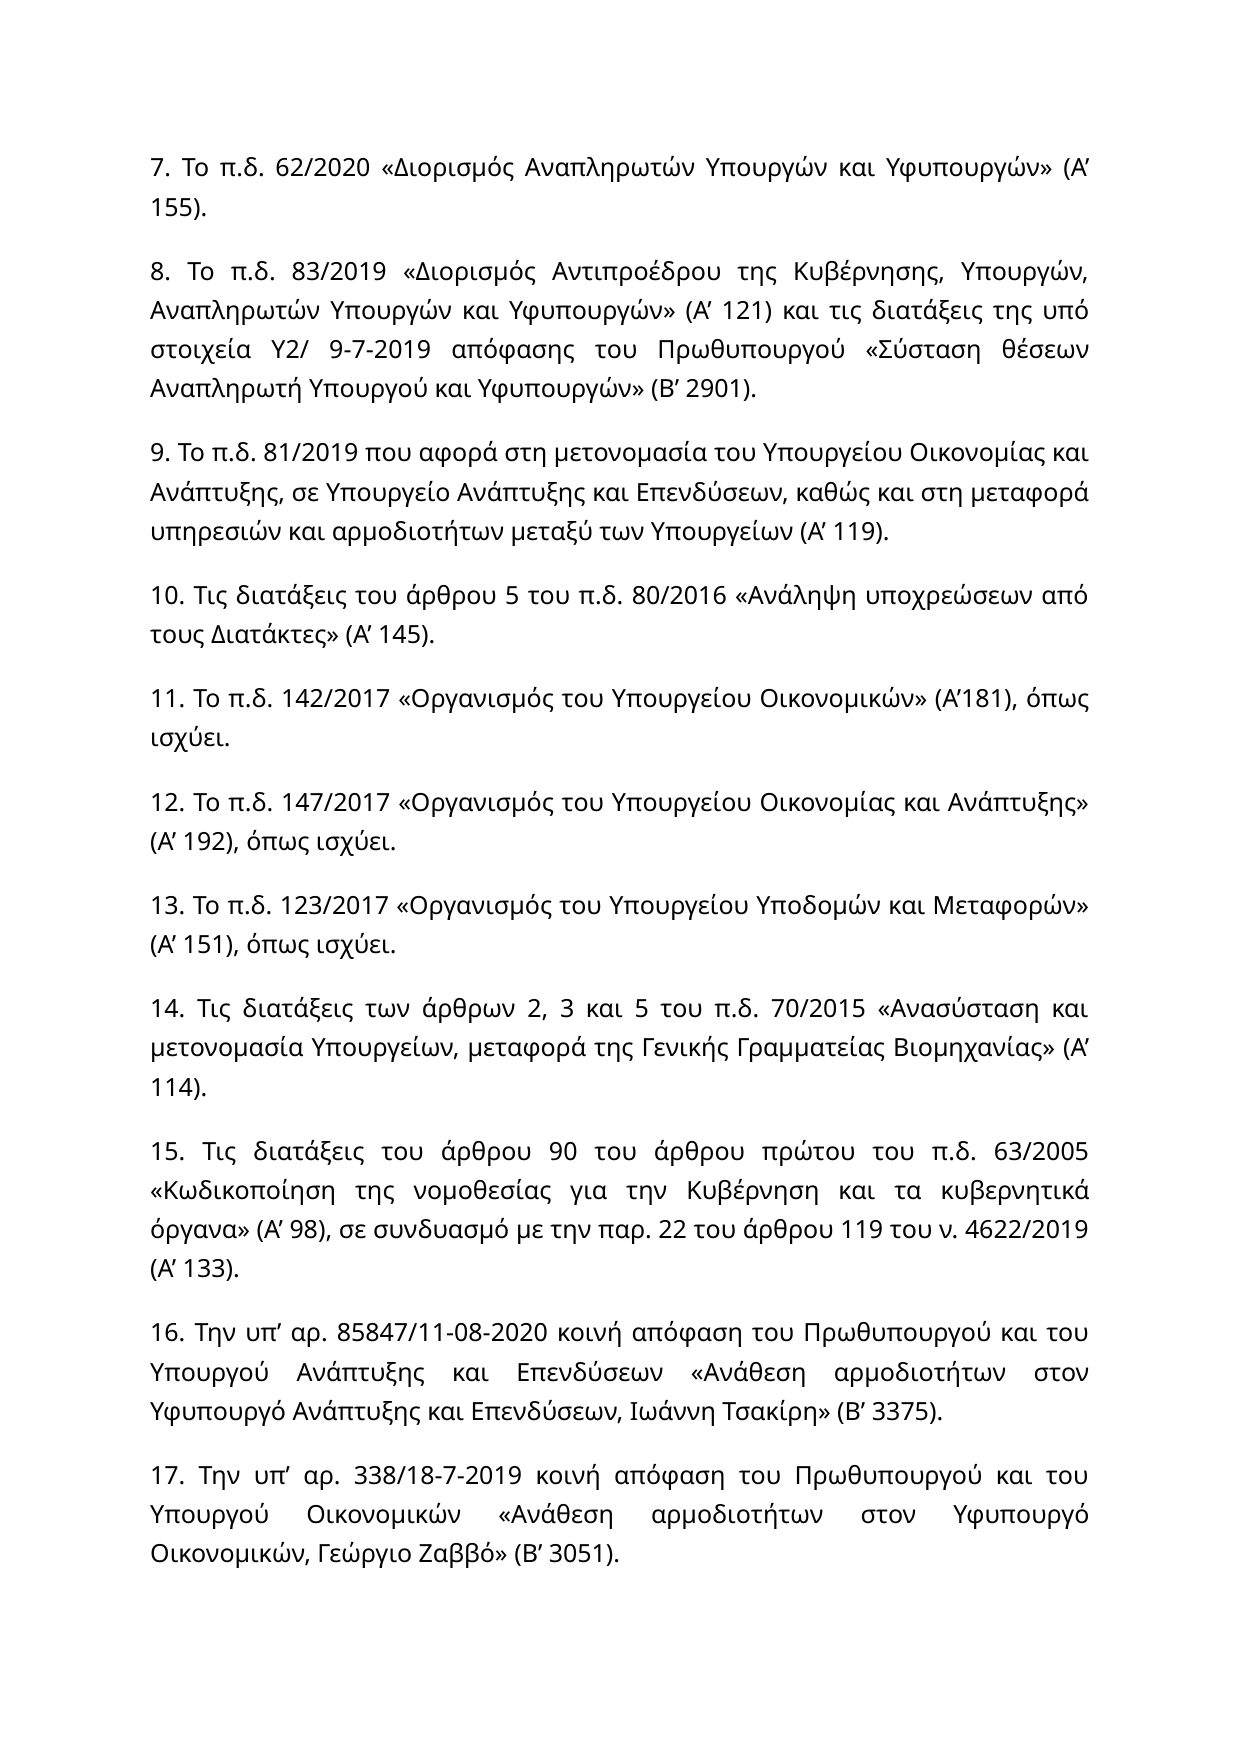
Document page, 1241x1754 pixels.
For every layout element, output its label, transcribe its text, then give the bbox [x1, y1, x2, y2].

text 10. Τις διατάξεις του άρθρου 5 του π.δ. 80/2016 «Ανάληψη υποχρεώσεων από τους Διατάκτες» (A’ 145). [150, 577, 1090, 651]
text 13. Το π.δ. 123/2017 «Οργανισμός του Υπουργείου Υποδομών και Μεταφορών» (A’ 151), όπως ισχύει. [150, 887, 1090, 961]
text 16. Την υπ’ αρ. 85847/11-08-2020 κοινή απόφαση του Πρωθυπουργού και του Υπουργού Ανάπτυξης και Επενδύσεων «Ανάθεση αρμοδιοτήτων στον Υφυπουργό Ανάπτυξης και Επενδύσεων, Ιωάννη Τσακίρη» (Β’ 3375). [150, 1315, 1090, 1427]
text 7. Το π.δ. 62/2020 «Διορισμός Αναπληρωτών Υπουργών και Υφυπουργών» (Α’ 155). [150, 150, 1090, 223]
text 9. Το π.δ. 81/2019 που αφορά στη μετονομασία του Υπουργείου Οικονομίας και Ανάπτυξης, σε Υπουργείο Ανάπτυξης και Επενδύσεων, καθώς και στη μεταφορά υπηρεσιών και αρμοδιοτήτων μεταξύ των Υπουργείων (Α’ 119). [150, 435, 1090, 547]
text 14. Τις διατάξεις των άρθρων 2, 3 και 5 του π.δ. 70/2015 «Ανασύσταση και μετονομασία Υπουργείων, μεταφορά της Γενικής Γραμματείας Βιομηχανίας» (Α’ 114). [150, 991, 1090, 1103]
text 15. Τις διατάξεις του άρθρου 90 του άρθρου πρώτου του π.δ. 63/2005 «Κωδικοποίηση της νομοθεσίας για την Κυβέρνηση και τα κυβερνητικά όργανα» (Α’ 98), σε συνδυασμό με την παρ. 22 του άρθρου 119 του ν. 4622/2019 (Α’ 133). [150, 1133, 1090, 1285]
text 8. Το π.δ. 83/2019 «Διορισμός Αντιπροέδρου της Κυβέρνησης, Υπουργών, Αναπληρωτών Υπουργών και Υφυπουργών» (A’ 121) και τις διατάξεις της υπό στοιχεία Υ2/ 9-7-2019 απόφασης του Πρωθυπουργού «Σύσταση θέσεων Αναπληρωτή Υπουργού και Υφυπουργών» (Β’ 2901). [150, 253, 1090, 405]
text 11. Το π.δ. 142/2017 «Οργανισμός του Υπουργείου Οικονομικών» (A’181), όπως ισχύει. [150, 681, 1090, 754]
text 17. Την υπ’ αρ. 338/18-7-2019 κοινή απόφαση του Πρωθυπουργού και του Υπουργού Οικονομικών «Ανάθεση αρμοδιοτήτων στον Υφυπουργό Οικονομικών, Γεώργιο Ζαββό» (Β’ 3051). [150, 1457, 1090, 1570]
text 12. Το π.δ. 147/2017 «Οργανισμός του Υπουργείου Οικονομίας και Ανάπτυξης» (A’ 192), όπως ισχύει. [150, 784, 1090, 857]
